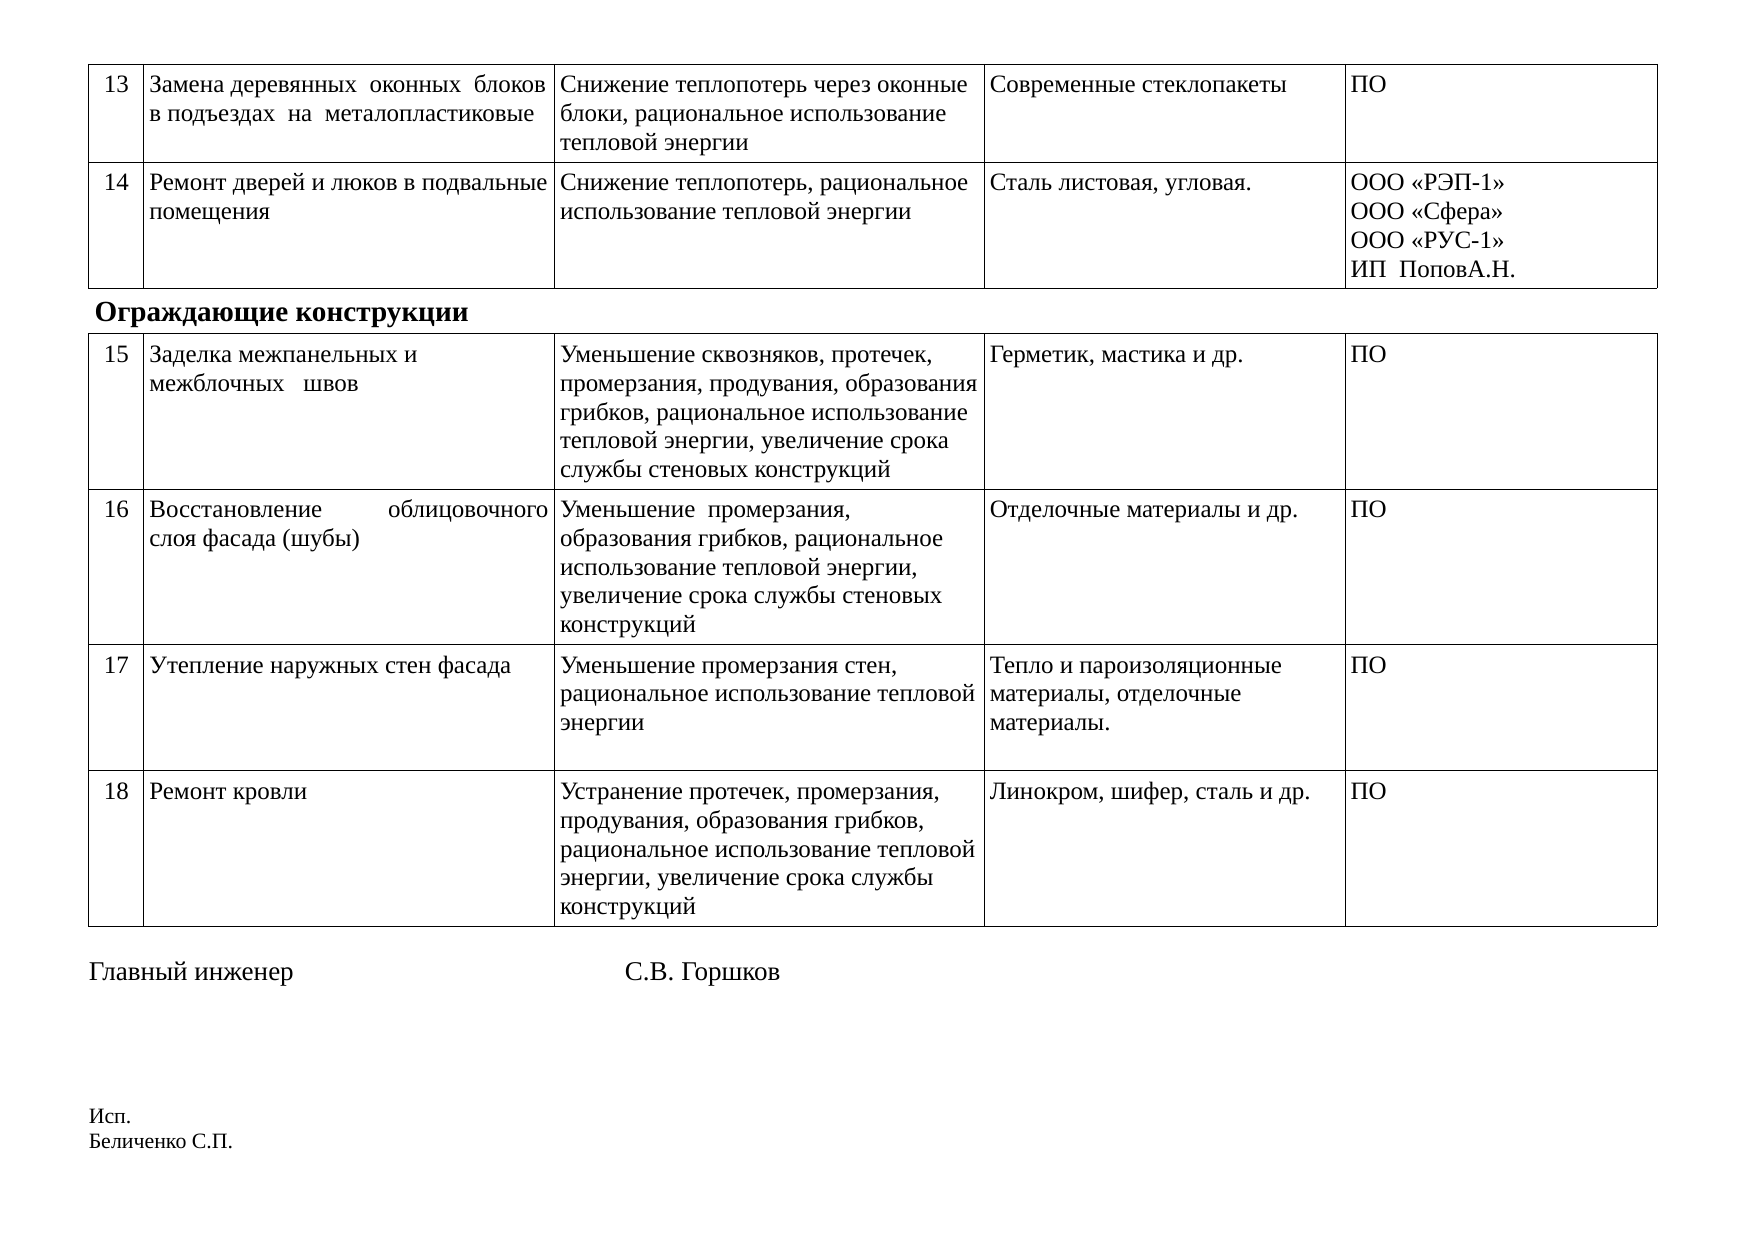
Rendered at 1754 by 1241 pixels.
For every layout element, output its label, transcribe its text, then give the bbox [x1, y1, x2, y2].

table_cell Замена деревянных оконных блоков в подъездах на металопластиковые [144, 65, 554, 162]
table_cell Снижение теплопотерь, рациональное использование тепловой энергии [555, 163, 984, 288]
table_cell Восстановление облицовочного слоя фасада (шубы) [144, 490, 554, 644]
table_cell [1658, 644, 1666, 770]
table_cell Уменьшение промерзания стен, рациональное использование тепловой энергии [555, 645, 984, 770]
table_cell Отделочные материалы и др. [985, 490, 1345, 644]
table_cell Современные стеклопакеты [985, 65, 1345, 162]
table_cell Тепло и пароизоляционные материалы, отделочные материалы. [985, 645, 1345, 770]
table_cell [1658, 333, 1666, 488]
table_cell 18 [89, 771, 143, 926]
table_cell [1658, 770, 1666, 926]
table_cell [1658, 162, 1666, 288]
table_cell ООО «РЭП-1» ООО «Сфера» ООО «РУС-1» ИП ПоповА.Н. [1346, 163, 1657, 288]
text Беличенко С.П. [88, 1128, 1665, 1153]
table_cell Уменьшение промерзания, образования грибков, рациональное использование тепловой энергии, увеличение срока службы стеновых конструкций [555, 490, 984, 644]
table_cell 17 [89, 645, 143, 770]
table_cell Ремонт дверей и люков в подвальные помещения [144, 163, 554, 288]
table_cell [1658, 64, 1666, 162]
table_cell Ремонт кровли [144, 771, 554, 926]
table_cell Снижение теплопотерь через оконные блоки, рациональное использование тепловой энергии [555, 65, 984, 162]
table_cell 16 [89, 490, 143, 644]
table_cell 15 [89, 334, 143, 488]
table_cell ПО [1346, 771, 1657, 926]
table_cell ПО [1346, 490, 1657, 644]
table_cell Герметик, мастика и др. [985, 334, 1345, 488]
table_cell Заделка межпанельных и межблочных швов [144, 334, 554, 488]
table_cell 14 [89, 163, 143, 288]
table_cell ПО [1346, 645, 1657, 770]
table_cell Ограждающие конструкции [89, 288, 1666, 333]
text Главный инженер С.В. Горшков [88, 954, 1665, 986]
table_cell ПО [1346, 334, 1657, 488]
text Исп. [88, 1103, 1665, 1128]
table_cell Уменьшение сквозняков, протечек, промерзания, продувания, образования грибков, рациональное использование тепловой энергии, увеличение срока службы стеновых конструкций [555, 334, 984, 488]
table_cell Устранение протечек, промерзания, продувания, образования грибков, рациональное использование тепловой энергии, увеличение срока службы конструкций [555, 771, 984, 926]
table_cell 13 [89, 65, 143, 162]
table_cell ПО [1346, 65, 1657, 162]
table_cell [1658, 489, 1666, 644]
table_cell Утепление наружных стен фасада [144, 645, 554, 770]
table_cell Сталь листовая, угловая. [985, 163, 1345, 288]
table_cell Линокром, шифер, сталь и др. [985, 771, 1345, 926]
